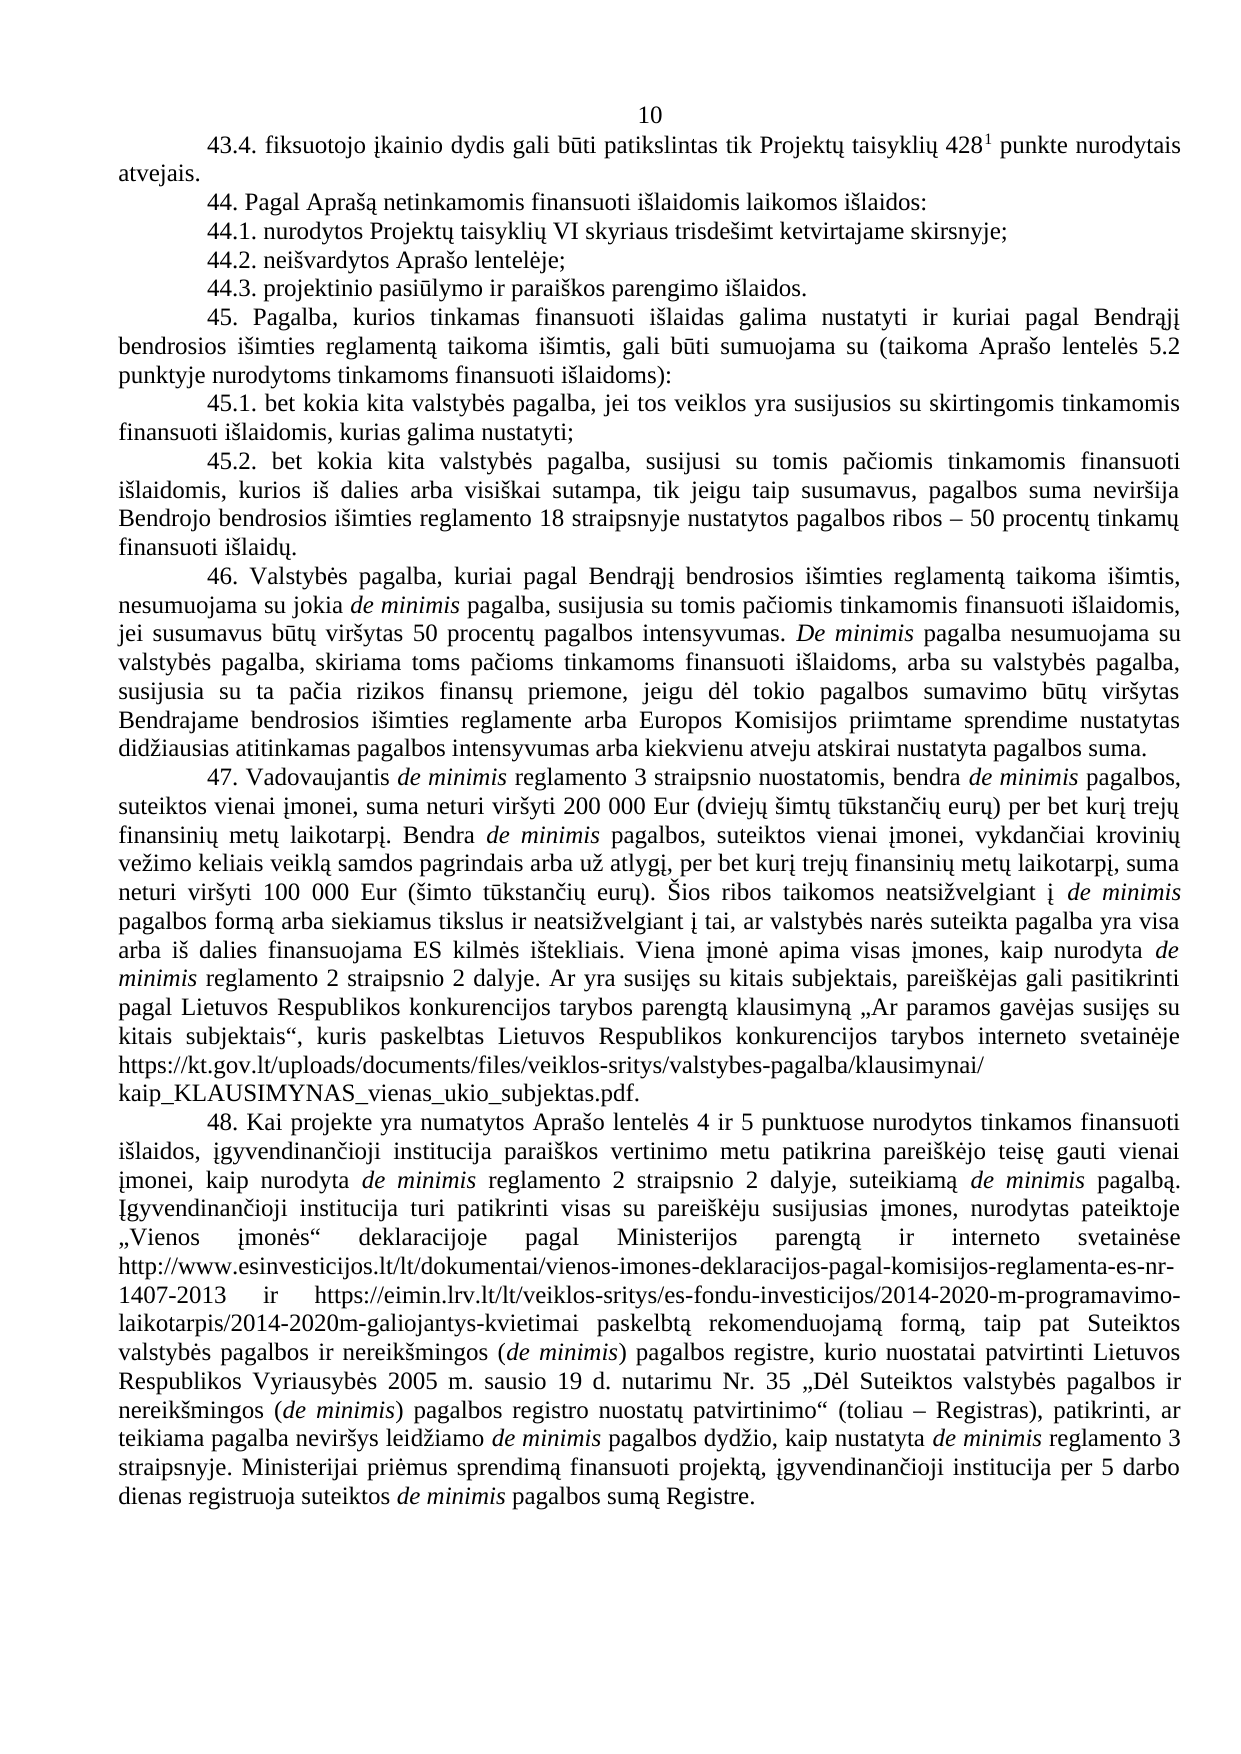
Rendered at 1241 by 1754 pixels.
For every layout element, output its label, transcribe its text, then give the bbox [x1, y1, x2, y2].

text 45.2. bet kokia kita valstybės pagalba, susijusi su tomis pačiomis tinkamomis finansuoti išlaidomis, kurios iš dalies arba visiškai sutampa, tik jeigu taip susumavus, pagalbos suma neviršija Bendrojo bendrosios išimties reglamento 18 straipsnyje nustatytos pagalbos ribos – 50 procentų tinkamų finansuoti išlaidų. [118, 446, 1181, 561]
text 46. Valstybės pagalba, kuriai pagal Bendrąjį bendrosios išimties reglamentą taikoma išimtis, nesumuojama su jokia de minimis pagalba, susijusia su tomis pačiomis tinkamomis finansuoti išlaidomis, jei susumavus būtų viršytas 50 procentų pagalbos intensyvumas. De minimis pagalba nesumuojama su valstybės pagalba, skiriama toms pačioms tinkamoms finansuoti išlaidoms, arba su valstybės pagalba, susijusia su ta pačia rizikos finansų priemone, jeigu dėl tokio pagalbos sumavimo būtų viršytas Bendrajame bendrosios išimties reglamente arba Europos Komisijos priimtame sprendime nustatytas didžiausias atitinkamas pagalbos intensyvumas arba kiekvienu atveju atskirai nustatyta pagalbos suma. [118, 561, 1181, 762]
text 45. Pagalba, kurios tinkamas finansuoti išlaidas galima nustatyti ir kuriai pagal Bendrąjį bendrosios išimties reglamentą taikoma išimtis, gali būti sumuojama su (taikoma Aprašo lentelės 5.2 punktyje nurodytoms tinkamoms finansuoti išlaidoms): [118, 302, 1181, 388]
text 44.3. projektinio pasiūlymo ir paraiškos parengimo išlaidos. [118, 273, 1181, 302]
text 44. Pagal Aprašą netinkamomis finansuoti išlaidomis laikomos išlaidos: [118, 187, 1181, 216]
text 45.1. bet kokia kita valstybės pagalba, jei tos veiklos yra susijusios su skirtingomis tinkamomis finansuoti išlaidomis, kurias galima nustatyti; [118, 388, 1181, 446]
text 44.2. neišvardytos Aprašo lentelėje; [118, 245, 1181, 273]
text 43.4. fiksuotojo įkainio dydis gali būti patikslintas tik Projektų taisyklių 4281 punkte nurodytais atvejais. [118, 130, 1181, 187]
text 47. Vadovaujantis de minimis reglamento 3 straipsnio nuostatomis, bendra de minimis pagalbos, suteiktos vienai įmonei, suma neturi viršyti 200 000 Eur (dviejų šimtų tūkstančių eurų) per bet kurį trejų finansinių metų laikotarpį. Bendra de minimis pagalbos, suteiktos vienai įmonei, vykdančiai krovinių vežimo keliais veiklą samdos pagrindais arba už atlygį, per bet kurį trejų finansinių metų laikotarpį, suma neturi viršyti 100 000 Eur (šimto tūkstančių eurų). Šios ribos taikomos neatsižvelgiant į de minimis pagalbos formą arba siekiamus tikslus ir neatsižvelgiant į tai, ar valstybės narės suteikta pagalba yra visa arba iš dalies finansuojama ES kilmės ištekliais. Viena įmonė apima visas įmones, kaip nurodyta de minimis reglamento 2 straipsnio 2 dalyje. Ar yra susijęs su kitais subjektais, pareiškėjas gali pasitikrinti pagal Lietuvos Respublikos konkurencijos tarybos parengtą klausimyną „Ar paramos gavėjas susijęs su kitais subjektais“, kuris paskelbtas Lietuvos Respublikos konkurencijos tarybos interneto svetainėje https://kt.gov.lt/uploads/documents/files/veiklos-sritys/valstybes-pagalba/klausimynai/kaip_KLAUSIMYNAS_vienas_ukio_subjektas.pdf. [118, 762, 1181, 1107]
text 48. Kai projekte yra numatytos Aprašo lentelės 4 ir 5 punktuose nurodytos tinkamos finansuoti išlaidos, įgyvendinančioji institucija paraiškos vertinimo metu patikrina pareiškėjo teisę gauti vienai įmonei, kaip nurodyta de minimis reglamento 2 straipsnio 2 dalyje, suteikiamą de minimis pagalbą. Įgyvendinančioji institucija turi patikrinti visas su pareiškėju susijusias įmones, nurodytas pateiktoje „Vienos įmonės“ deklaracijoje pagal Ministerijos parengtą ir interneto svetainėse http://www.esinvesticijos.lt/lt/dokumentai/vienos-imones-deklaracijos-pagal-komisijos-reglamenta-es-nr-1407-2013 ir https://eimin.lrv.lt/lt/veiklos-sritys/es-fondu-investicijos/2014-2020-m-programavimo-laikotarpis/2014-2020m-galiojantys-kvietimai paskelbtą rekomenduojamą formą, taip pat Suteiktos valstybės pagalbos ir nereikšmingos (de minimis) pagalbos registre, kurio nuostatai patvirtinti Lietuvos Respublikos Vyriausybės 2005 m. sausio 19 d. nutarimu Nr. 35 „Dėl Suteiktos valstybės pagalbos ir nereikšmingos (de minimis) pagalbos registro nuostatų patvirtinimo“ (toliau – Registras), patikrinti, ar teikiama pagalba neviršys leidžiamo de minimis pagalbos dydžio, kaip nustatyta de minimis reglamento 3 straipsnyje. Ministerijai priėmus sprendimą finansuoti projektą, įgyvendinančioji institucija per 5 darbo dienas registruoja suteiktos de minimis pagalbos sumą Registre. [118, 1107, 1181, 1510]
text 44.1. nurodytos Projektų taisyklių VI skyriaus trisdešimt ketvirtajame skirsnyje; [118, 216, 1181, 245]
